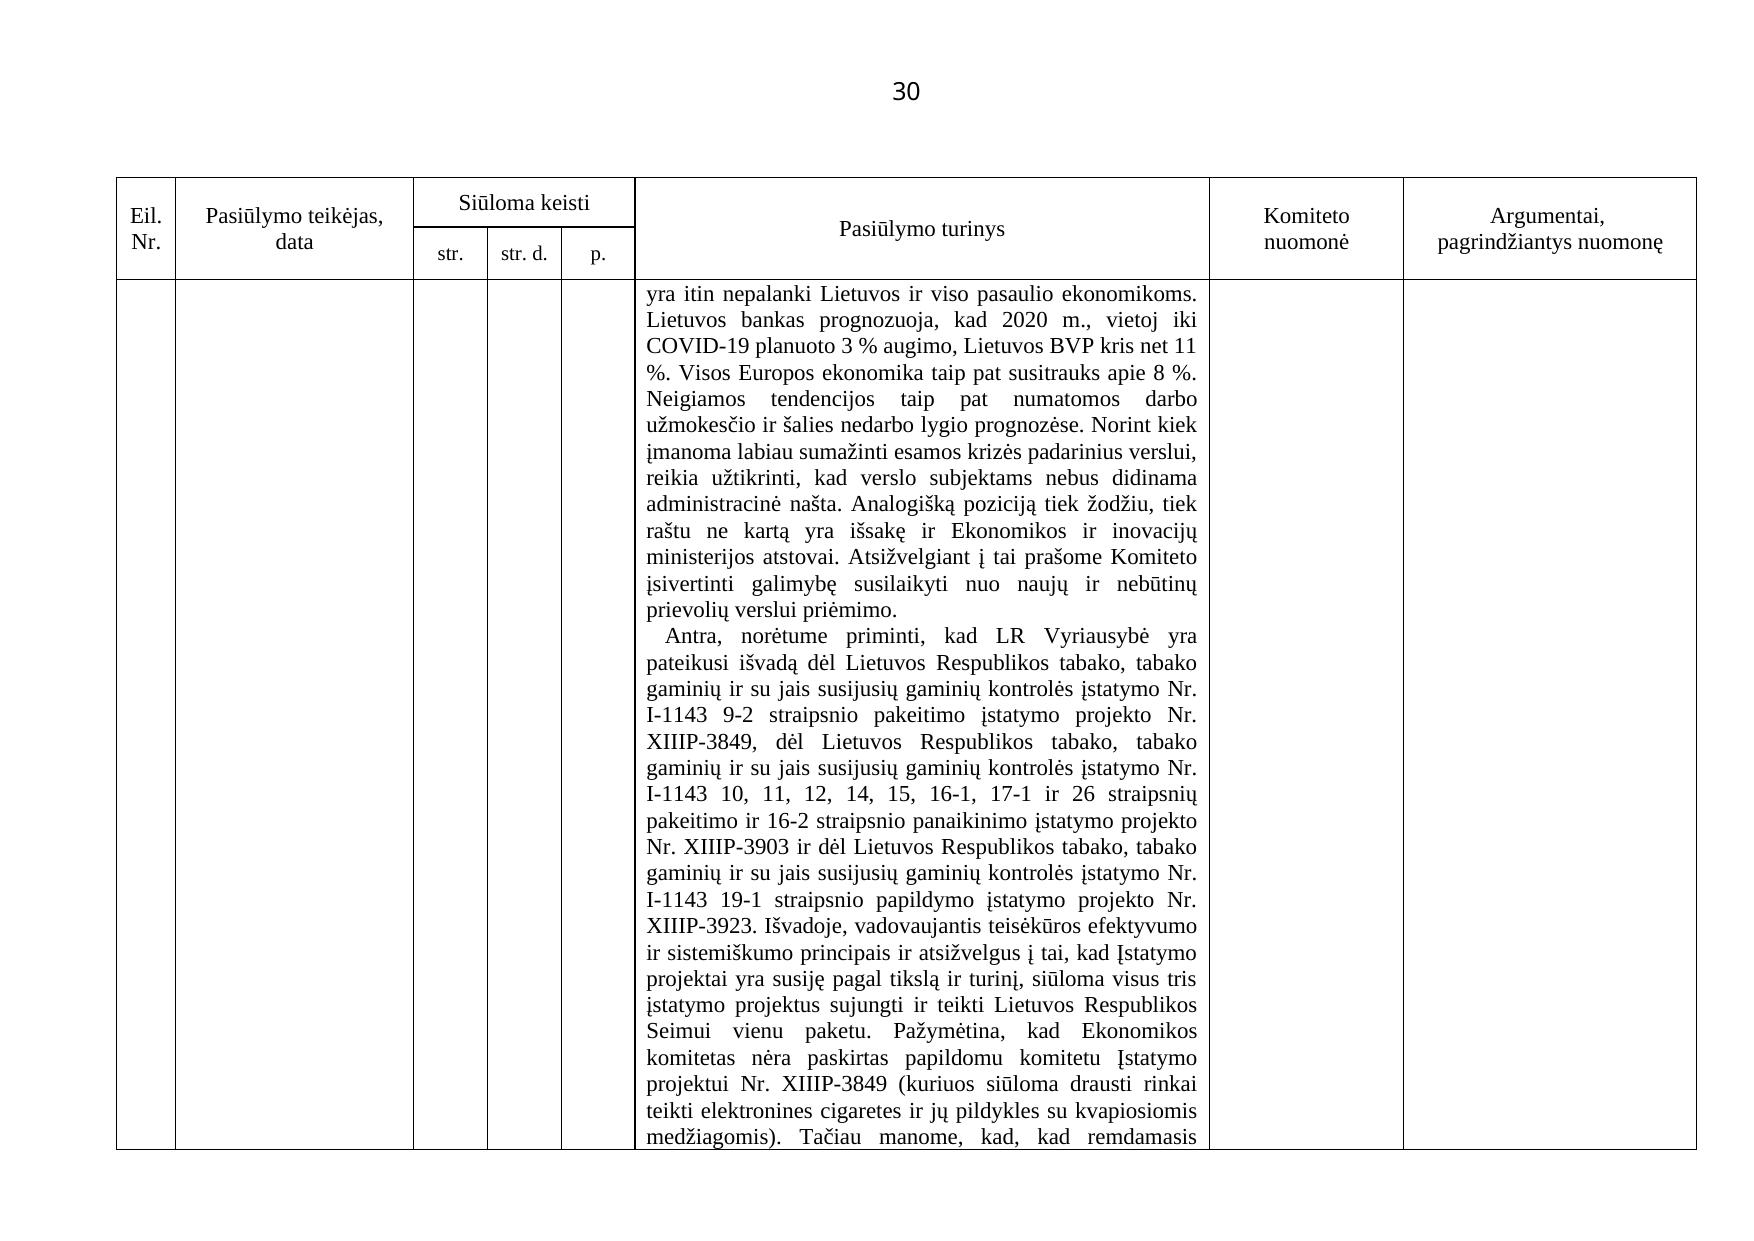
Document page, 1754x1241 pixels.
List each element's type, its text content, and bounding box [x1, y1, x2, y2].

table_cell [1404, 280, 1696, 1149]
table_header Pasiūlymo teikėjas, data [176, 178, 413, 279]
table_cell str. [414, 228, 487, 279]
table_cell yra itin nepalanki Lietuvos ir viso pasaulio ekonomikoms. Lietuvos bankas prognozuoja, kad 2020 m., vietoj iki COVID-19 planuoto 3 % augimo, Lietuvos BVP kris net 11 %. Visos Europos ekonomika taip pat susitrauks apie 8 %. Neigiamos tendencijos taip pat numatomos darbo užmokesčio ir šalies nedarbo lygio prognozėse. Norint kiek įmanoma labiau sumažinti esamos krizės padarinius verslui, reikia užtikrinti, kad verslo subjektams nebus didinama administracinė našta. Analogišką poziciją tiek žodžiu, tiek raštu ne kartą yra išsakę ir Ekonomikos ir inovacijų ministerijos atstovai. Atsižvelgiant į tai prašome Komiteto įsivertinti galimybę susilaikyti nuo naujų ir nebūtinų prievolių verslui priėmimo. Antra, norėtume priminti, kad LR Vyriausybė yra pateikusi išvadą dėl Lietuvos Respublikos tabako, tabako gaminių ir su jais susijusių gaminių kontrolės įstatymo Nr. I-1143 9-2 straipsnio pakeitimo įstatymo projekto Nr. XIIIP-3849, dėl Lietuvos Respublikos tabako, tabako gaminių ir su jais susijusių gaminių kontrolės įstatymo Nr. I-1143 10, 11, 12, 14, 15, 16-1, 17-1 ir 26 straipsnių pakeitimo ir 16-2 straipsnio panaikinimo įstatymo projekto Nr. XIIIP-3903 ir dėl Lietuvos Respublikos tabako, tabako gaminių ir su jais susijusių gaminių kontrolės įstatymo Nr. I-1143 19-1 straipsnio papildymo įstatymo projekto Nr. XIIIP-3923. Išvadoje, vadovaujantis teisėkūros efektyvumo ir sistemiškumo principais ir atsižvelgus į tai, kad Įstatymo projektai yra susiję pagal tikslą ir turinį, siūloma visus tris įstatymo projektus sujungti ir teikti Lietuvos Respublikos Seimui vienu paketu. Pažymėtina, kad Ekonomikos komitetas nėra paskirtas papildomu komitetu Įstatymo projektui Nr. XIIIP-3849 (kuriuos siūloma drausti rinkai teikti elektronines cigaretes ir jų pildykles su kvapiosiomis medžiagomis). Tačiau manome, kad, kad remdamasis [636, 280, 1209, 1149]
table_header Komiteto nuomonė [1210, 178, 1403, 279]
table_cell [117, 280, 175, 1149]
table_cell [562, 280, 634, 1149]
table_cell [176, 280, 413, 1149]
table_cell str. d. [488, 228, 561, 279]
table_cell [1210, 280, 1403, 1149]
table_header Argumentai, pagrindžiantys nuomonę [1404, 178, 1696, 279]
table_header Pasiūlymo turinys [636, 178, 1209, 279]
table_header Eil. Nr. [117, 178, 175, 279]
table_cell p. [562, 228, 634, 279]
table_cell [488, 280, 561, 1149]
table_header Siūloma keisti [414, 178, 634, 226]
table_cell [414, 280, 487, 1149]
